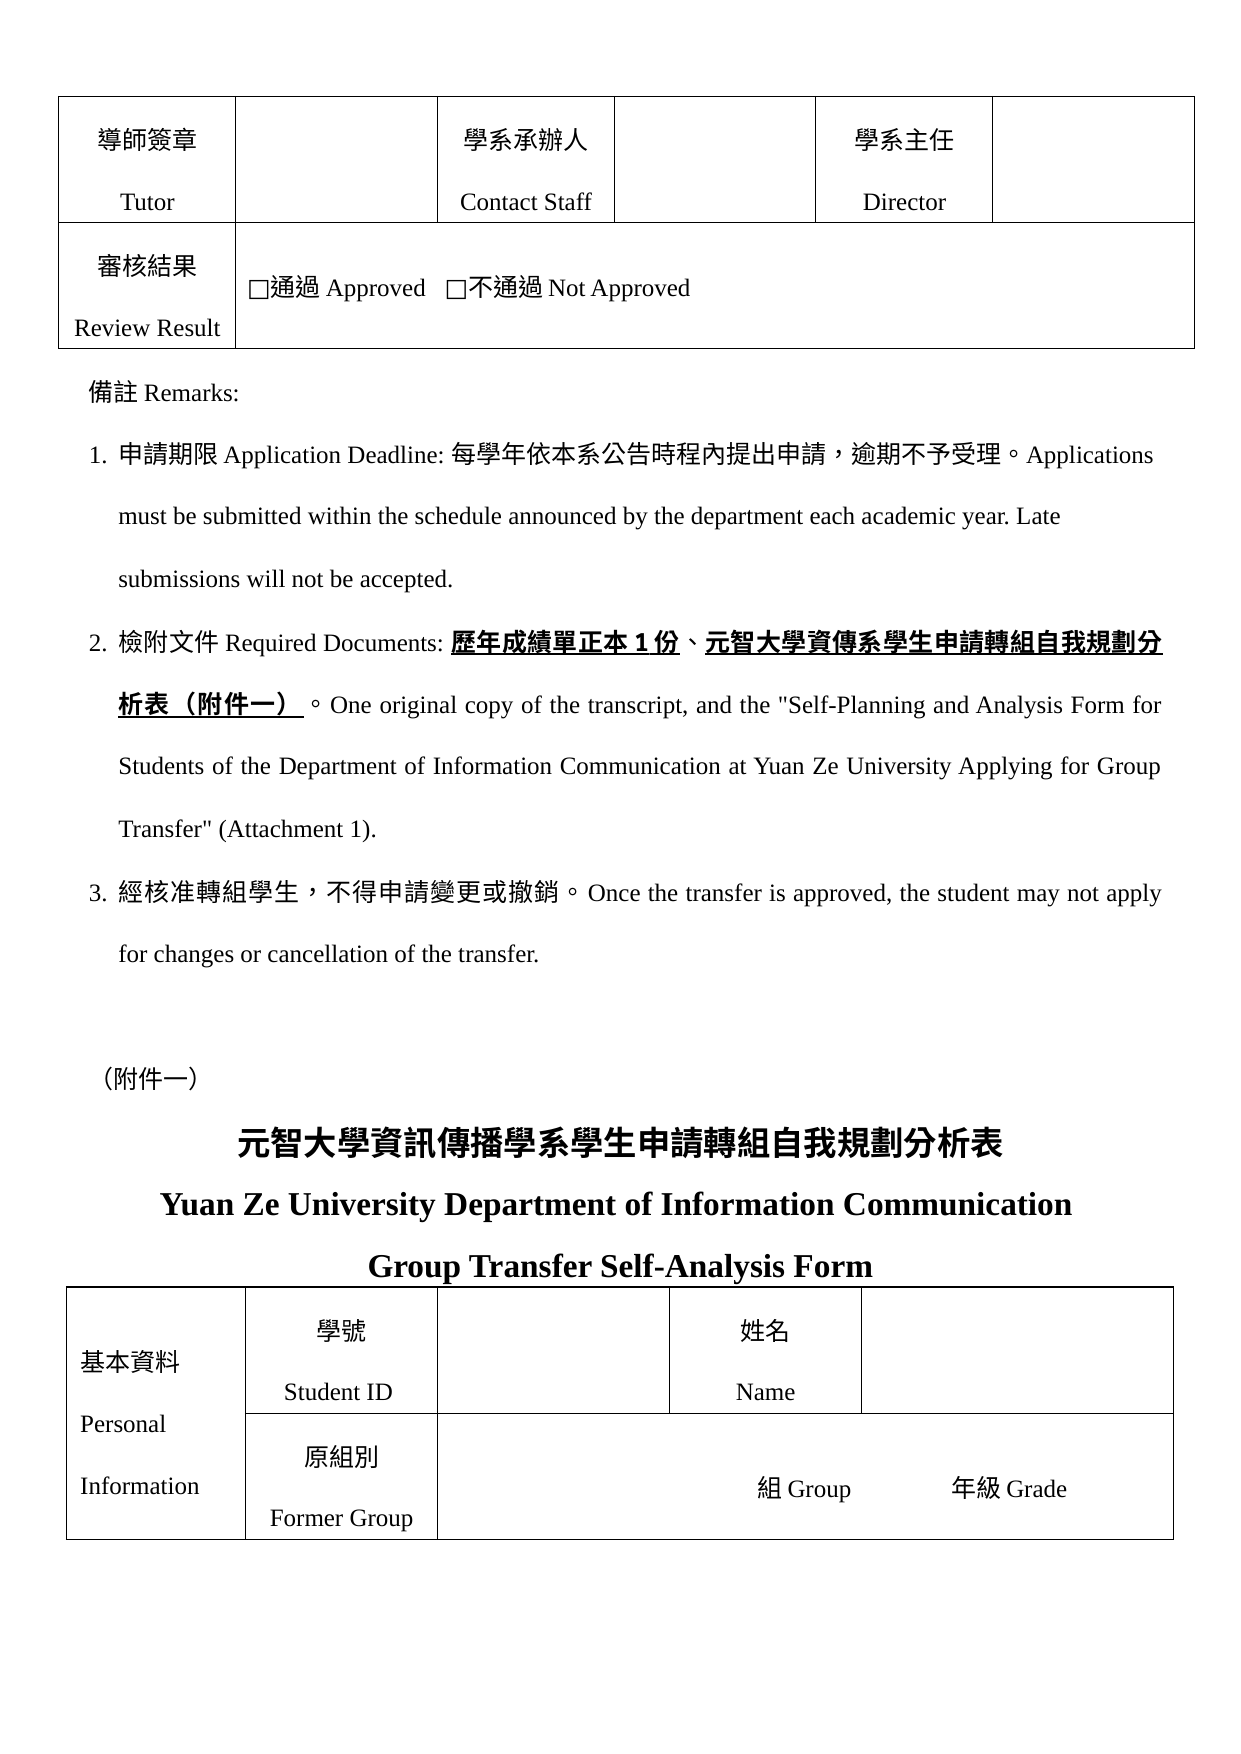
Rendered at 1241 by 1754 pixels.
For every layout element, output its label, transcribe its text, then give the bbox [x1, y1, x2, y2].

text （附件一） [89, 1036, 1152, 1099]
table_cell 組Group 年級Grade [438, 1414, 1173, 1538]
table_header 基本資料 Personal Information [67, 1288, 245, 1538]
table_header [438, 1288, 669, 1412]
table_cell 原組別 Former Group [246, 1414, 437, 1538]
list 申請期限Application Deadline: 每學年依本系公告時程內提出申請，逾期不予受理。Applications must be submitted within the schedule announced by the department each academic year. Late submissions will not be accepted. [89, 411, 1163, 599]
text 備註Remarks: [89, 349, 1152, 411]
table_cell [993, 97, 1194, 222]
table_header [862, 1288, 1173, 1412]
table_cell 學系承辦人 Contact Staff [438, 97, 614, 222]
list 檢附文件Required Documents: 歷年成績單正本1份、元智大學資傳系學生申請轉組自我規劃分析表（附件一）。One original copy of the transcript, and the "Self-Planning and Analysis Form for Students of the Department of Information Communication at Yuan Ze University Applying for Group Transfer" (Attachment 1). [89, 599, 1163, 849]
table_cell 學系主任 Director [816, 97, 992, 222]
list 經核准轉組學生，不得申請變更或撤銷。Once the transfer is approved, the student may not apply for changes or cancellation of the transfer. [89, 849, 1163, 974]
text Group Transfer Self-Analysis Form [89, 1224, 1152, 1286]
text 元智大學資訊傳播學系學生申請轉組自我規劃分析表 [89, 1099, 1152, 1161]
table_cell [236, 97, 437, 222]
table_header 姓名 Name [670, 1288, 861, 1412]
table_cell [615, 97, 815, 222]
table_cell □通過Approved □不通過Not Approved [236, 223, 1194, 348]
text Yuan Ze University Department of Information Communication [89, 1161, 1152, 1224]
table_cell 審核結果 Review Result [59, 223, 235, 348]
table_header 學號 Student ID [246, 1288, 437, 1412]
table_cell 導師簽章 Tutor [59, 97, 235, 222]
